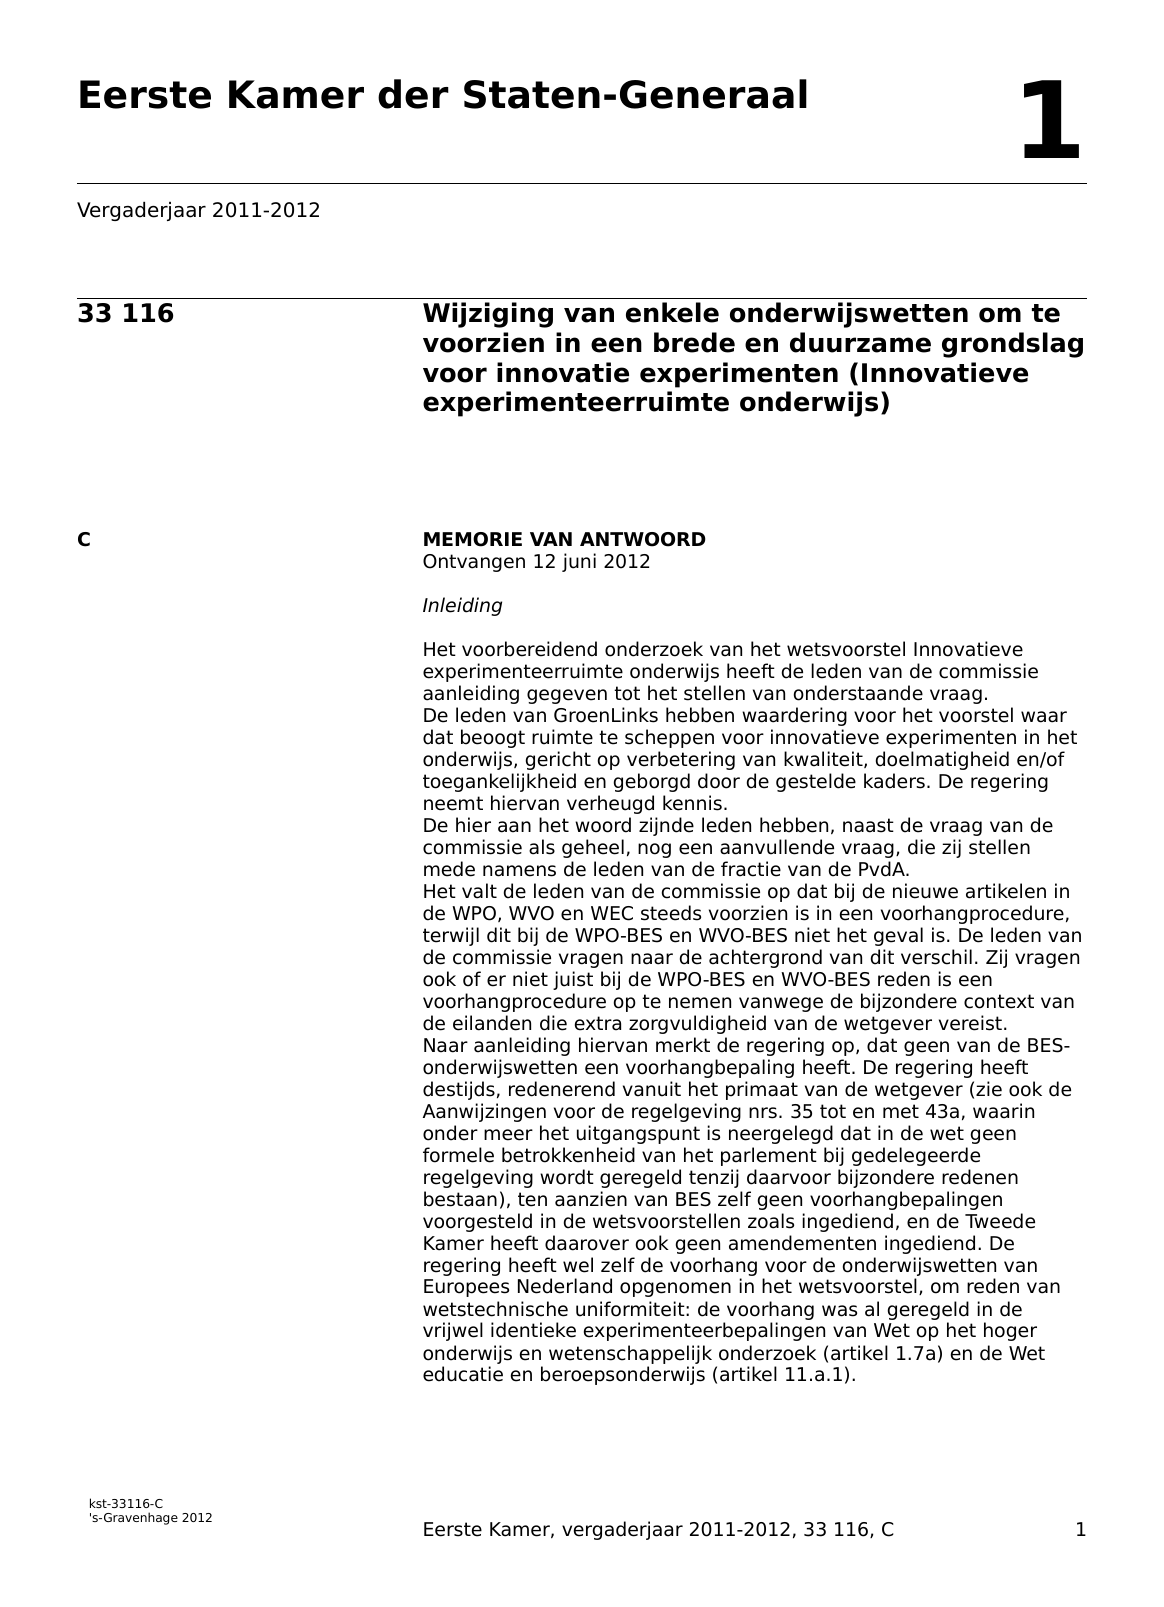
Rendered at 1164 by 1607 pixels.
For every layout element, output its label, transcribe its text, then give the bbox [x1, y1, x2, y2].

subtitle Inleiding [422, 595, 1087, 617]
text kst-33116-C [88, 1497, 323, 1511]
subtitle 33 116 Wijziging van enkele onderwijswetten om te voorzien in een brede en duurzame grondslag voor innovatie experimenten (Innovatieve experimenteerruimte onderwijs) [77, 299, 1087, 418]
table_header Eerste Kamer der Staten-Generaal [77, 59, 886, 183]
table_cell Vergaderjaar 2011-2012 [77, 184, 1087, 298]
text Ontvangen 12 juni 2012 [422, 551, 1087, 573]
text Naar aanleiding hiervan merkt de regering op, dat geen van de BES-onderwijswetten een voorhangbepaling heeft. De regering heeft destijds, redenerend vanuit het primaat van de wetgever (zie ook de Aanwijzingen voor de regelgeving nrs. 35 tot en met 43a, waarin onder meer het uitgangspunt is neergelegd dat in de wet geen formele betrokkenheid van het parlement bij gedelegeerde regelgeving wordt geregeld tenzij daarvoor bijzondere redenen bestaan), ten aanzien van BES zelf geen voorhangbepalingen voorgesteld in de wetsvoorstellen zoals ingediend, en de Tweede Kamer heeft daarover ook geen amendementen ingediend. De regering heeft wel zelf de voorhang voor de onderwijswetten van Europees Nederland opgenomen in het wetsvoorstel, om reden van wetstechnische uniformiteit: de voorhang was al geregeld in de vrijwel identieke experimenteerbepalingen van Wet op het hoger onderwijs en wetenschappelijk onderzoek (artikel 1.7a) en de Wet educatie en beroepsonderwijs (artikel 11.a.1). [422, 1035, 1087, 1386]
text De leden van GroenLinks hebben waardering voor het voorstel waar dat beoogt ruimte te scheppen voor innovatieve experimenten in het onderwijs, gericht op verbetering van kwaliteit, doelmatigheid en/of toegankelijkheid en geborgd door de gestelde kaders. De regering neemt hiervan verheugd kennis. [422, 705, 1087, 815]
text 's-Gravenhage 2012 [88, 1511, 323, 1525]
text De hier aan het woord zijnde leden hebben, naast de vraag van de commissie als geheel, nog een aanvullende vraag, die zij stellen mede namens de leden van de fractie van de PvdA. [422, 815, 1087, 881]
subtitle C MEMORIE VAN ANTWOORD [77, 529, 1087, 551]
text Het voorbereidend onderzoek van het wetsvoorstel Innovatieve experimenteerruimte onderwijs heeft de leden van de commissie aanleiding gegeven tot het stellen van onderstaande vraag. [422, 639, 1087, 705]
text Het valt de leden van de commissie op dat bij de nieuwe artikelen in de WPO, WVO en WEC steeds voorzien is in een voorhangprocedure, terwijl dit bij de WPO-BES en WVO-BES niet het geval is. De leden van de commissie vragen naar de achtergrond van dit verschil. Zij vragen ook of er niet juist bij de WPO-BES en WVO-BES reden is een voorhangprocedure op te nemen vanwege de bijzondere context van de eilanden die extra zorgvuldigheid van de wetgever vereist. [422, 881, 1087, 1035]
table_header 1 [886, 59, 1087, 183]
